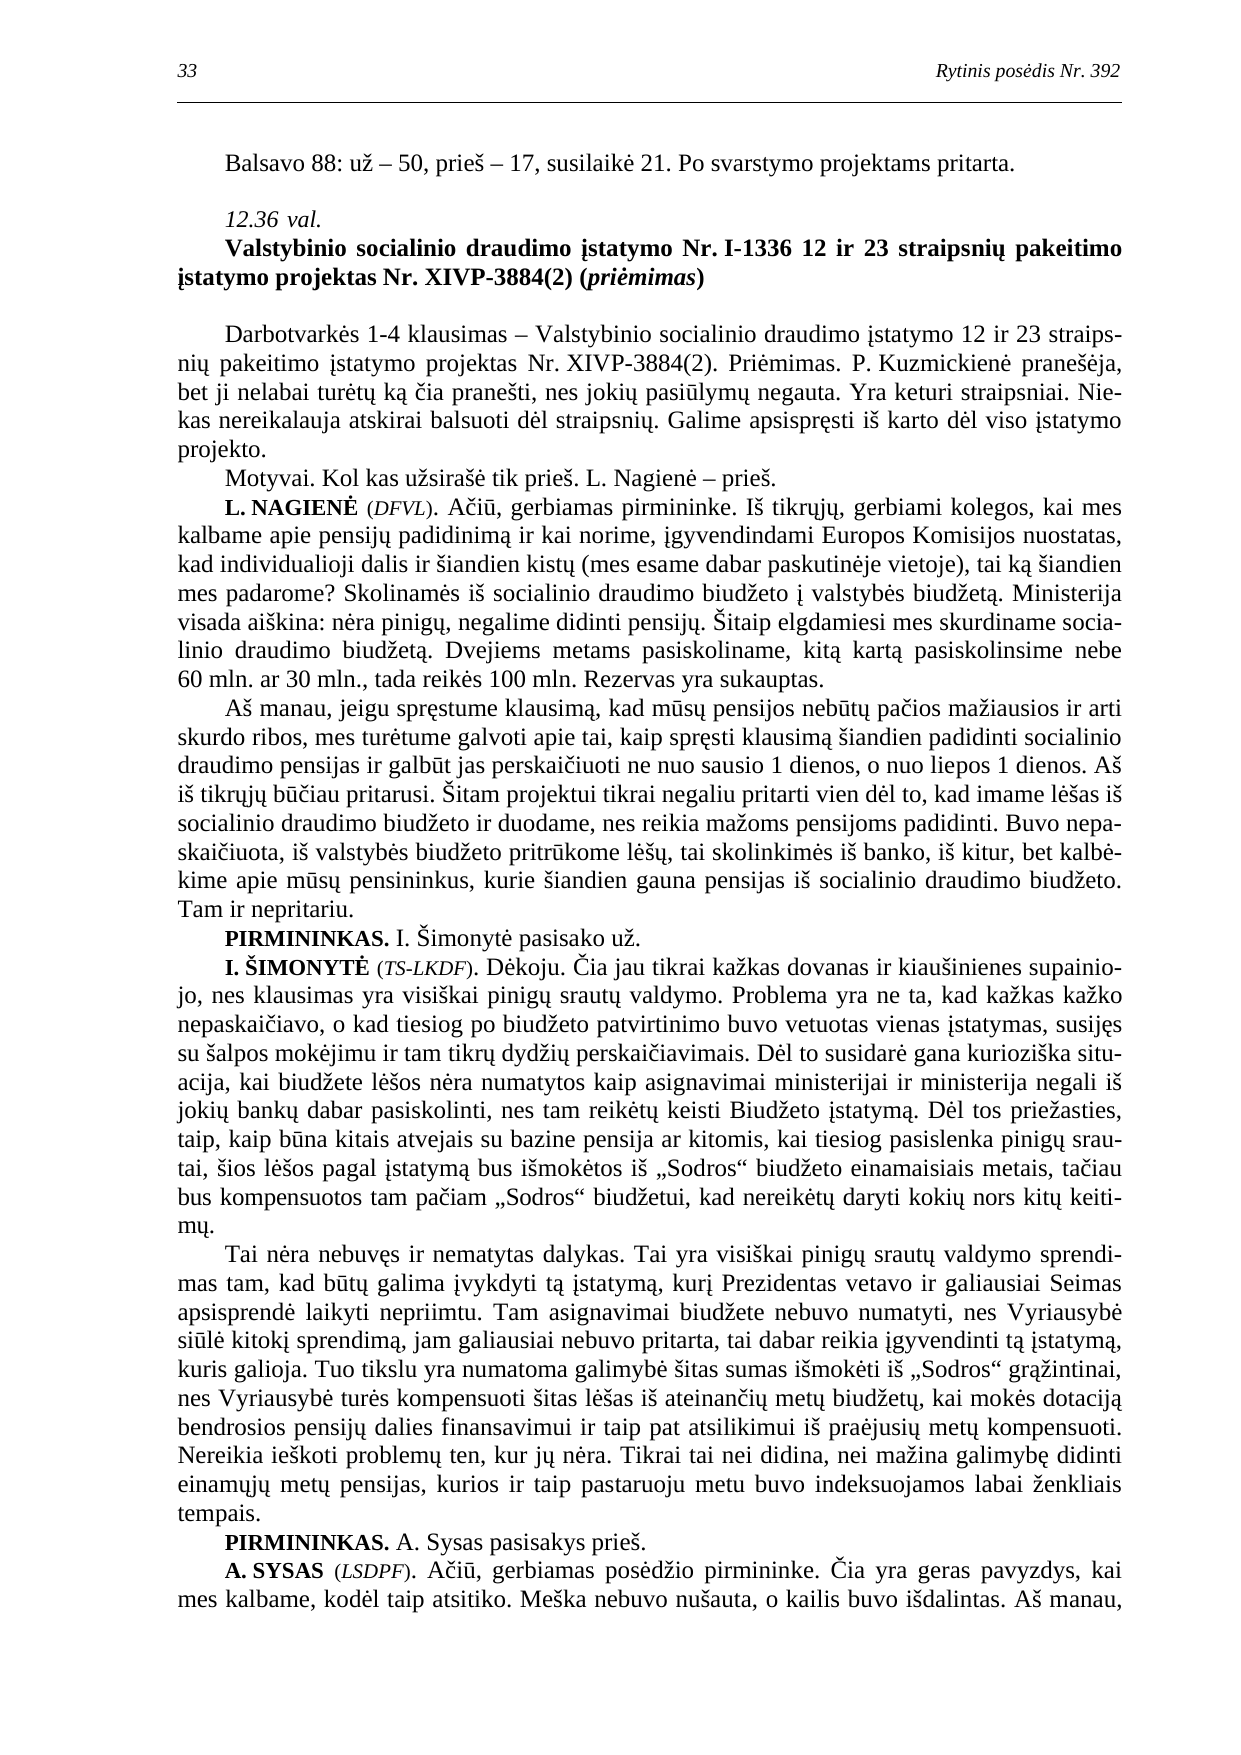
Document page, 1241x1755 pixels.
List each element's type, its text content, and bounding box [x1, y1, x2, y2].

text Dar­bo­tvarkės 1-4 klau­si­mas – Vals­ty­bi­nio so­cia­li­nio drau­di­mo įsta­ty­mo 12 ir 23 straips­nių pa­kei­ti­mo įsta­ty­mo pro­jek­tas Nr. XIVP-3884(2). Pri­ėmi­mas. P. Kuz­mic­kie­nė pra­ne­šė­ja, bet ji ne­la­bai tu­rė­tų ką čia pra­neš­ti, nes jo­kių pa­siū­ly­mų ne­gau­ta. Yra ke­tu­ri straips­niai. Nie­kas ne­rei­ka­lau­ja at­ski­rai bal­suo­ti dėl straips­nių. Ga­li­me ap­si­spręs­ti iš kar­to dėl vi­so įsta­ty­mo pro­jek­to. [177, 319, 1122, 463]
text Bal­sa­vo 88: už – 50, prieš – 17, su­si­lai­kė 21. Po svars­ty­mo pro­jek­tams pri­tar­ta. [177, 148, 1122, 176]
text Vals­ty­bi­nio so­cia­li­nio drau­di­mo įsta­ty­mo Nr. I-1336 12 ir 23 straips­nių pa­kei­ti­mo įsta­ty­mo pro­jek­tas Nr. XIVP-3884(2) (pri­ėmi­mas) [177, 233, 1122, 290]
text Tai nė­ra ne­bu­vęs ir ne­ma­ty­tas da­ly­kas. Tai yra vi­siš­kai pi­ni­gų srau­tų val­dy­mo spren­di­mas tam, kad bū­tų ga­li­ma įvyk­dy­ti tą įsta­ty­mą, ku­rį Pre­zi­den­tas ve­ta­vo ir ga­liau­siai Sei­mas ap­si­spren­dė lai­ky­ti ne­pri­im­tu. Tam asig­na­vi­mai biu­dže­te ne­bu­vo nu­ma­ty­ti, nes Vy­riau­sy­bė siū­lė ki­to­kį spren­di­mą, jam ga­liau­siai ne­bu­vo pri­tar­ta, tai da­bar rei­kia įgy­ven­din­ti tą įsta­ty­mą, ku­ris ga­lio­ja. Tuo tiks­lu yra nu­ma­to­ma ga­li­my­bė ši­tas su­mas iš­mo­kė­ti iš „Sod­ros“ grą­žin­ti­nai, nes Vy­riau­sy­bė tu­rės kom­pen­suo­ti ši­tas lė­šas iš at­ei­nan­čių me­tų biu­dže­tų, kai mo­kės do­ta­ci­ją ben­dro­sios pen­si­jų da­lies fi­nan­sa­vi­mui ir taip pat at­si­li­ki­mui iš pra­ėju­sių me­tų kom­pen­suo­ti. Ne­rei­kia ieš­ko­ti pro­ble­mų ten, kur jų nė­ra. Tik­rai tai nei di­di­na, nei ma­ži­na ga­li­my­bę di­din­ti ei­na­mų­jų me­tų pen­si­jas, ku­rios ir taip pas­ta­ruo­ju me­tu bu­vo in­dek­suo­ja­mos la­bai žen­kliais tem­pais. [177, 1239, 1122, 1527]
text A. SYSAS (LSDPF). Ačiū, ger­bia­mas po­sė­džio pir­mi­nin­ke. Čia yra ge­ras pa­vyz­dys, kai mes kal­ba­me, ko­dėl taip at­si­ti­ko. Meš­ka ne­bu­vo nu­šau­ta, o kai­lis bu­vo iš­da­lin­tas. Aš ma­nau, [177, 1555, 1122, 1613]
text L. NAGIENĖ (DFVL). Ačiū, ger­bia­mas pir­mi­nin­ke. Iš tik­rų­jų, ger­bia­mi ko­le­gos, kai mes kal­ba­me apie pen­si­jų pa­di­di­ni­mą ir kai no­ri­me, įgy­ven­din­da­mi Eu­ro­pos Ko­mi­si­jos nuo­sta­tas, kad in­di­vi­du­a­lio­ji da­lis ir šian­dien kis­tų (mes esa­me da­bar pas­ku­ti­nė­je vie­to­je), tai ką šian­dien mes pa­da­ro­me? Sko­li­na­mės iš so­cia­li­nio drau­di­mo biu­dže­to į vals­ty­bės biu­dže­tą. Mi­nis­te­ri­ja vi­sa­da aiš­ki­na: nė­ra pi­ni­gų, ne­ga­li­me di­din­ti pen­si­jų. Ši­taip elg­da­mie­si mes skur­di­na­me so­cia­li­nio drau­di­mo biu­dže­tą. Dve­jiems me­tams pa­si­sko­li­na­me, ki­tą kar­tą pa­si­sko­lin­si­me ne­be 60 mln. ar 30 mln., ta­da rei­kės 100 mln. Re­zer­vas yra su­kaup­tas. [177, 492, 1122, 693]
text PIRMININKAS. I. Ši­mo­ny­tė pa­si­sa­ko už. [177, 923, 1122, 952]
text I. ŠIMONYTĖ (TS-LKDF). Dė­ko­ju. Čia jau tik­rai kaž­kas do­va­nas ir kiau­ši­nie­nes su­pai­nio­jo, nes klau­si­mas yra vi­siš­kai pi­ni­gų srau­tų val­dy­mo. Pro­ble­ma yra ne ta, kad kaž­kas kaž­ko ne­pa­skai­čia­vo, o kad tie­siog po biu­dže­to pa­tvir­ti­ni­mo bu­vo ve­tuo­tas vie­nas įsta­ty­mas, su­si­jęs su šal­pos mo­kė­ji­mu ir tam tik­rų dy­džių per­skai­čia­vi­mais. Dėl to su­si­da­rė ga­na ku­rio­ziš­ka si­tu­a­ci­ja, kai biu­dže­te lė­šos nė­ra nu­ma­ty­tos kaip asig­na­vi­mai mi­nis­te­ri­jai ir mi­nis­te­ri­ja ne­ga­li iš jo­kių ban­kų da­bar pa­si­sko­lin­ti, nes tam rei­kė­tų keis­ti Biu­dže­to įsta­ty­mą. Dėl tos prie­žas­ties, taip, kaip bū­na ki­tais at­ve­jais su ba­zi­ne pen­si­ja ar ki­to­mis, kai tie­siog pa­si­slen­ka pi­ni­gų srau­tai, šios lė­šos pa­gal įsta­ty­mą bus iš­mo­kė­tos iš „Sod­ros“ biu­dže­to ei­na­mai­siais me­tais, ta­čiau bus kom­pen­suo­tos tam pa­čiam „Sod­ros“ biu­dže­tui, kad ne­rei­kė­tų da­ry­ti ko­kių nors ki­tų kei­ti­mų. [177, 952, 1122, 1239]
text 12.36 val. [224, 205, 1122, 233]
text PIRMININKAS. A. Sy­sas pa­si­sa­kys prieš. [177, 1527, 1122, 1555]
text Mo­ty­vai. Kol kas už­si­ra­šė tik prieš. L. Na­gie­nė – prieš. [177, 463, 1122, 492]
text Aš ma­nau, jei­gu spręs­tu­me klau­si­mą, kad mū­sų pen­si­jos ne­bū­tų pa­čios ma­žiau­sios ir ar­ti skur­do ri­bos, mes tu­rė­tu­me gal­vo­ti apie tai, kaip spręs­ti klau­si­mą šian­dien pa­di­din­ti so­cia­li­nio drau­di­mo pen­si­jas ir gal­būt jas per­skai­čiuo­ti ne nuo sau­sio 1 die­nos, o nuo lie­pos 1 die­nos. Aš iš tik­rų­jų bū­čiau pri­ta­ru­si. Ši­tam pro­jek­tui tik­rai ne­ga­liu pri­tar­ti vien dėl to, kad ima­me lė­šas iš so­cia­li­nio drau­di­mo biu­dže­to ir duo­da­me, nes rei­kia ma­žoms pen­si­joms pa­di­din­ti. Bu­vo ne­pa­skai­čiuo­ta, iš vals­ty­bės biu­dže­to pri­trū­ko­me lė­šų, tai sko­lin­ki­mės iš ban­ko, iš ki­tur, bet kal­bė­ki­me apie mū­sų pen­si­nin­kus, ku­rie šian­dien gau­na pen­si­jas iš so­cia­li­nio drau­di­mo biu­dže­to. Tam ir ne­pri­ta­riu. [177, 693, 1122, 923]
